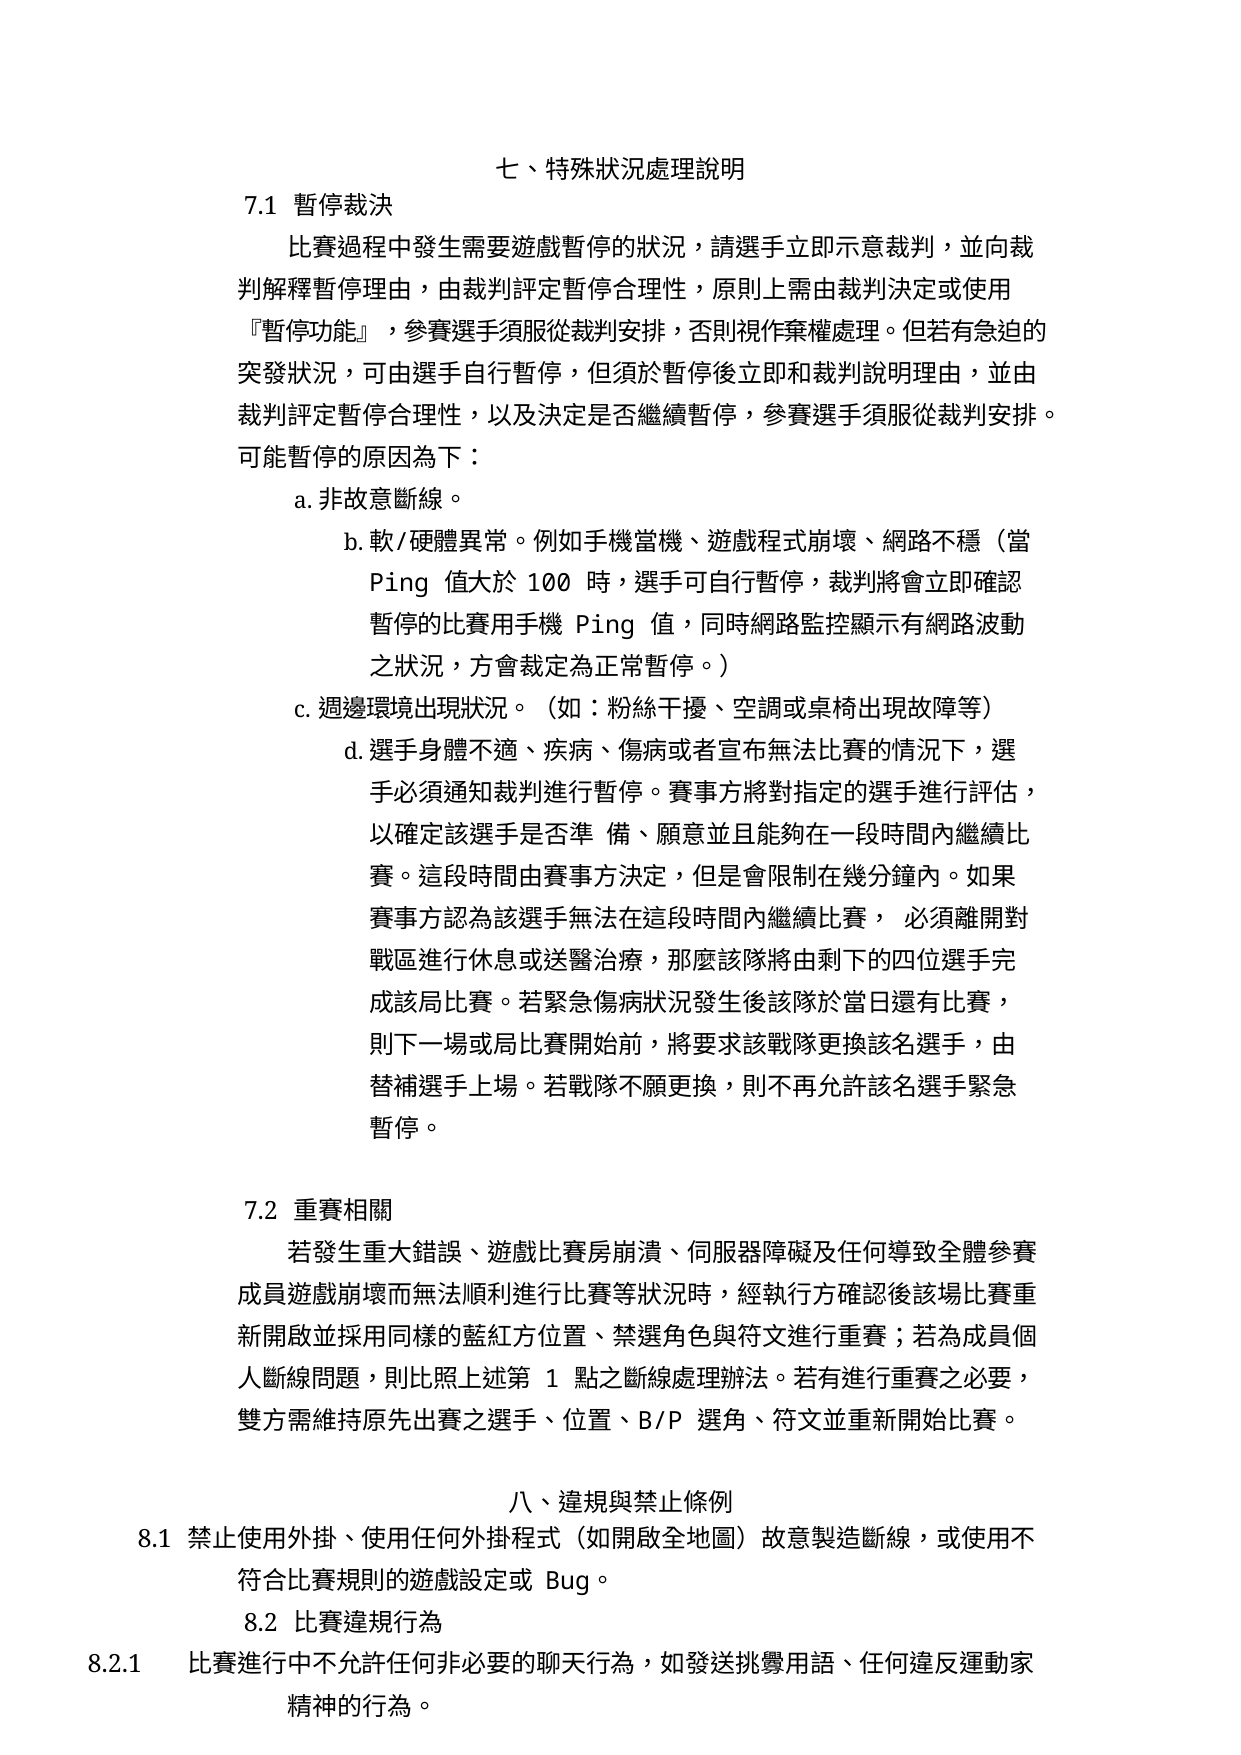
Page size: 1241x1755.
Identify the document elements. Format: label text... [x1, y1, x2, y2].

list 非故意斷線。 [294, 479, 1066, 516]
list 週邊環境出現狀況。（如：粉絲干擾、空調或桌椅出現故障等） [294, 689, 1066, 725]
list 禁止使用外掛、使用任何外掛程式（如開啟全地圖）故意製造斷線，或使用不符合比賽規則的遊戲設定或 Bug。 [137, 1518, 1038, 1596]
list 重賽相關 [243, 1190, 1066, 1227]
list 選手身體不適、疾病、傷病或者宣布無法比賽的情況下，選手必須通知裁判進行暫停。賽事方將對指定的選手進行評估，以確定該選手是否準 備、願意並且能夠在一段時間內繼續比賽。這段時間由賽事方決定，但是會限制在幾分鐘內。如果賽事方認為該選手無法在這段時間內繼續比賽， 必須離開對戰區進行休息或送醫治療，那麼該隊將由剩下的四位選手完成該局比賽。若緊急傷病狀況發生後該隊於當日還有比賽，則下一場或局比賽開始前，將要求該戰隊更換該名選手，由替補選手上場。若戰隊不願更換，則不再允許該名選手緊急暫停。 [344, 731, 1038, 1145]
text 『暫停功能』，參賽選手須服從裁判安排，否則視作棄權處理。但若有急迫的突發狀況，可由選手自行暫停，但須於暫停後立即和裁判說明理由，並由裁判評定暫停合理性，以及決定是否繼續暫停，參賽選手須服從裁判安排。可能暫停的原因為下： [237, 311, 1051, 473]
text 若發生重大錯誤、遊戲比賽房崩潰、伺服器障礙及任何導致全體參賽成員遊戲崩壞而無法順利進行比賽等狀況時，經執行方確認後該場比賽重新開啟並採用同樣的藍紅方位置、禁選角色與符文進行重賽；若為成員個人斷線問題，則比照上述第 1 點之斷線處理辦法。若有進行重賽之必要， 雙方需維持原先出賽之選手、位置、B/P 選角、符文並重新開始比賽。 [237, 1232, 1038, 1436]
list 暫停裁決 [243, 186, 1066, 222]
text 七、特殊狀況處理說明 [474, 149, 766, 186]
list 軟/硬體異常。例如手機當機、遊戲程式崩壞、網路不穩（當 Ping 值大於 100 時，選手可自行暫停，裁判將會立即確認暫停的比賽用手機 Ping 值，同時網路監控顯示有網路波動之狀況，方會裁定為正常暫停。） [344, 521, 1038, 683]
text 比賽過程中發生需要遊戲暫停的狀況，請選手立即示意裁判，並向裁判解釋暫停理由，由裁判評定暫停合理性，原則上需由裁判決定或使用 [237, 227, 1038, 305]
list 比賽違規行為 [243, 1602, 1066, 1638]
list 比賽進行中不允許任何非必要的聊天行為，如發送挑釁用語、任何違反運動家精神的行為。 [87, 1644, 1038, 1722]
text 八、違規與禁止條例 [474, 1482, 766, 1518]
